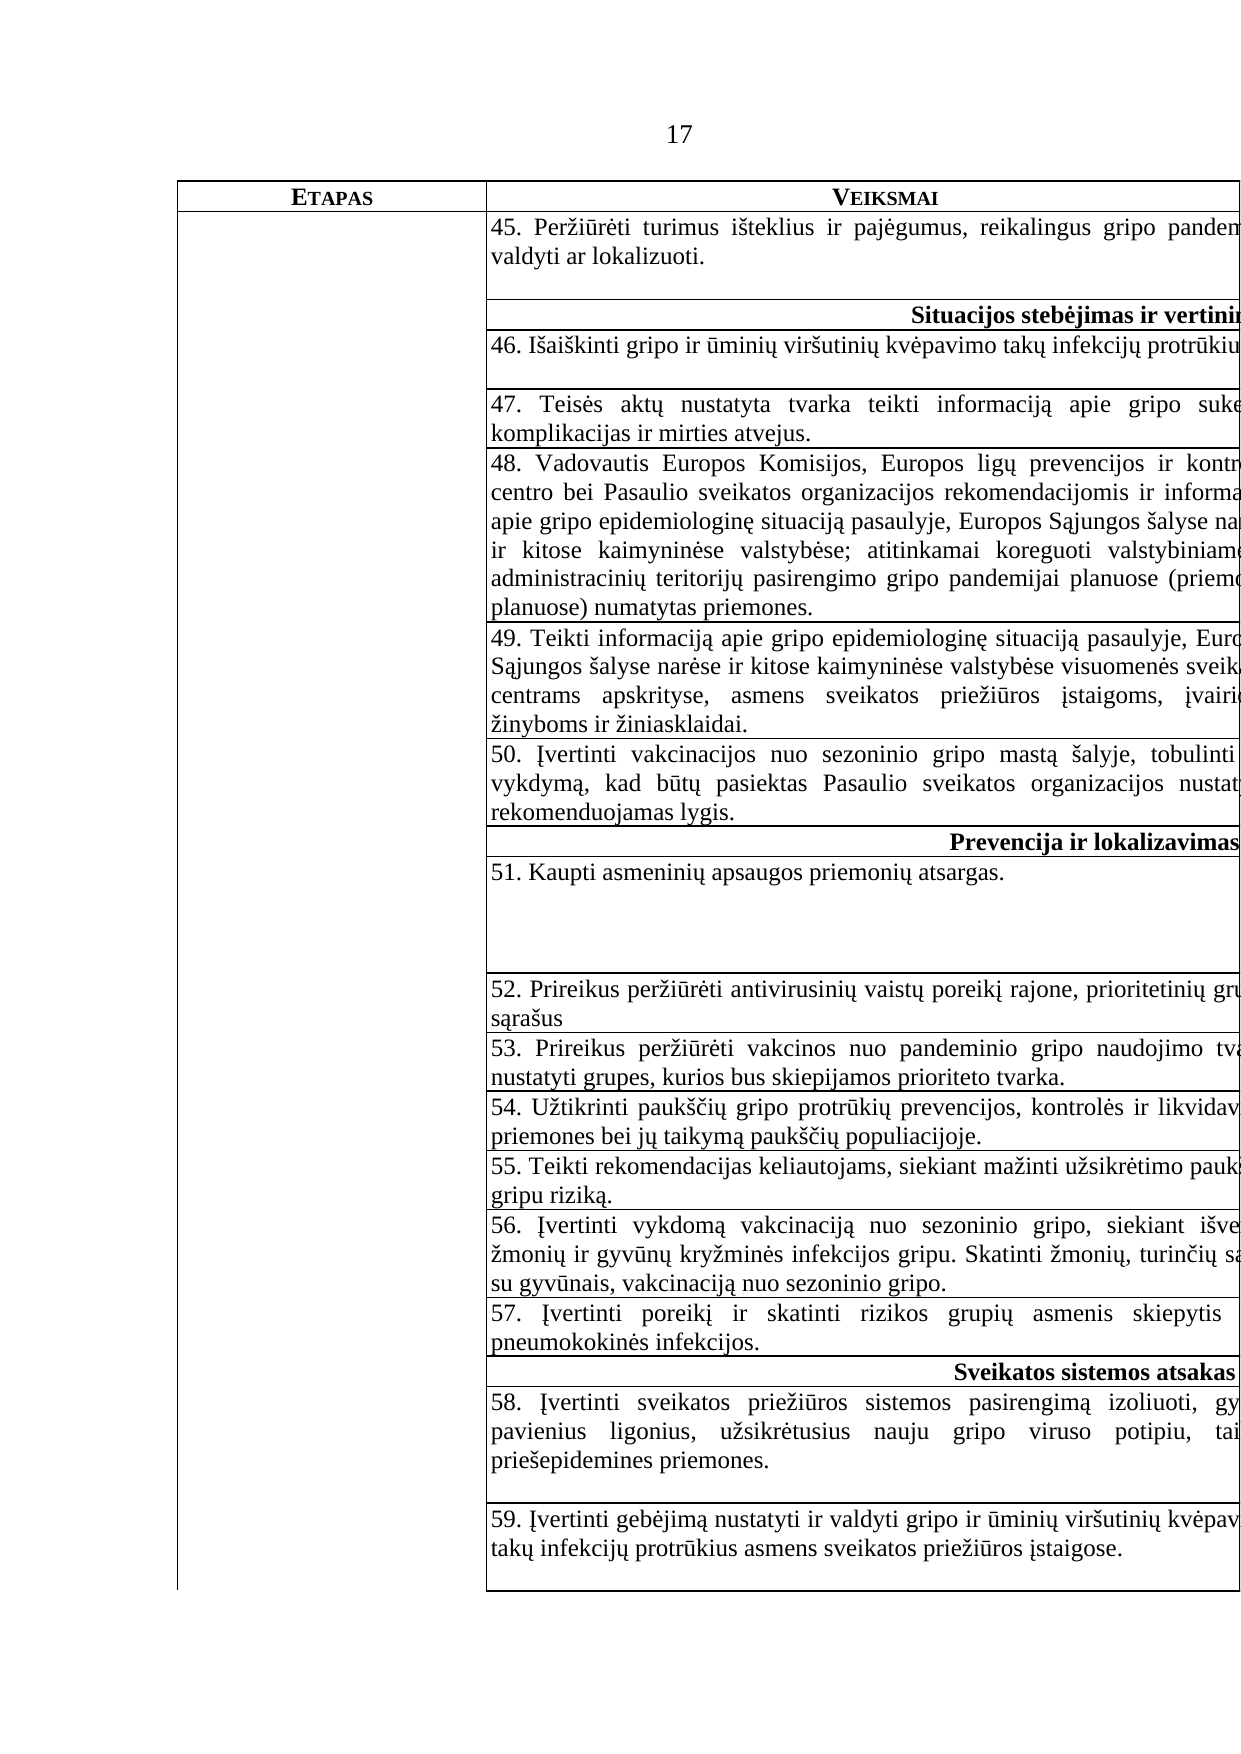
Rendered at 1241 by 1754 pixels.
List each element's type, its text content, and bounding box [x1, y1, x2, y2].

table_cell 56. Įvertinti vykdomą vakcinaciją nuo sezoninio gripo, siekiant išvengti žmonių ir gyvūnų kryžminės infekcijos gripu. Skatinti žmonių, turinčių sąlyti su gyvūnais, vakcinaciją nuo sezoninio gripo. [487, 1210, 1239, 1296]
table_cell 54. Užtikrinti paukščių gripo protrūkių prevencijos, kontrolės ir likvidavimo priemones bei jų taikymą paukščių populiacijoje. [487, 1092, 1239, 1149]
table_cell Situacijos stebėjimas ir vertinimas [487, 300, 1239, 329]
table_header Veiksmai [487, 182, 1239, 211]
table_cell 46. Išaiškinti gripo ir ūminių viršutinių kvėpavimo takų infekcijų protrūkius. [487, 331, 1239, 388]
table_cell 48. Vadovautis Europos Komisijos, Europos ligų prevencijos ir kontrolės centro bei Pasaulio sveikatos organizacijos rekomendacijomis ir informacija apie gripo epidemiologinę situaciją pasaulyje, Europos Sąjungos šalyse narėse ir kitose kaimyninėse valstybėse; atitinkamai koreguoti valstybiniame ir administracinių teritorijų pasirengimo gripo pandemijai planuose (priemonių planuose) numatytas priemones. [487, 449, 1239, 621]
table_cell 52. Prireikus peržiūrėti antivirusinių vaistų poreikį rajone, prioritetinių grupių sąrašus [487, 974, 1239, 1031]
table_cell 45. Peržiūrėti turimus išteklius ir pajėgumus, reikalingus gripo pandemijai valdyti ar lokalizuoti. [487, 212, 1239, 298]
table_header Etapas [178, 182, 486, 211]
table_cell 51. Kaupti asmeninių apsaugos priemonių atsargas. [487, 857, 1239, 972]
table_cell Prevencija ir lokalizavimas [487, 827, 1239, 856]
table_cell [178, 212, 486, 1590]
table_cell 59. Įvertinti gebėjimą nustatyti ir valdyti gripo ir ūminių viršutinių kvėpavimo takų infekcijų protrūkius asmens sveikatos priežiūros įstaigose. [487, 1504, 1239, 1590]
table_cell 47. Teisės aktų nustatyta tvarka teikti informaciją apie gripo sukeltas komplikacijas ir mirties atvejus. [487, 390, 1239, 447]
table_cell 55. Teikti rekomendacijas keliautojams, siekiant mažinti užsikrėtimo paukščių gripu riziką. [487, 1151, 1239, 1208]
table_cell 57. Įvertinti poreikį ir skatinti rizikos grupių asmenis skiepytis nuo pneumokokinės infekcijos. [487, 1298, 1239, 1355]
table_cell 50. Įvertinti vakcinacijos nuo sezoninio gripo mastą šalyje, tobulinti jos vykdymą, kad būtų pasiektas Pasaulio sveikatos organizacijos nustatytas rekomenduojamas lygis. [487, 739, 1239, 825]
table_cell Sveikatos sistemos atsakas [487, 1357, 1239, 1386]
table_cell 53. Prireikus peržiūrėti vakcinos nuo pandeminio gripo naudojimo tvarką nustatyti grupes, kurios bus skiepijamos prioriteto tvarka. [487, 1033, 1239, 1090]
table_cell 58. Įvertinti sveikatos priežiūros sistemos pasirengimą izoliuoti, gydyti pavienius ligonius, užsikrėtusius nauju gripo viruso potipiu, taikyti priešepidemines priemones. [487, 1387, 1239, 1502]
table_cell 49. Teikti informaciją apie gripo epidemiologinę situaciją pasaulyje, Europos Sąjungos šalyse narėse ir kitose kaimyninėse valstybėse visuomenės sveikatos centrams apskrityse, asmens sveikatos priežiūros įstaigoms, įvairioms žinyboms ir žiniasklaidai. [487, 623, 1239, 738]
